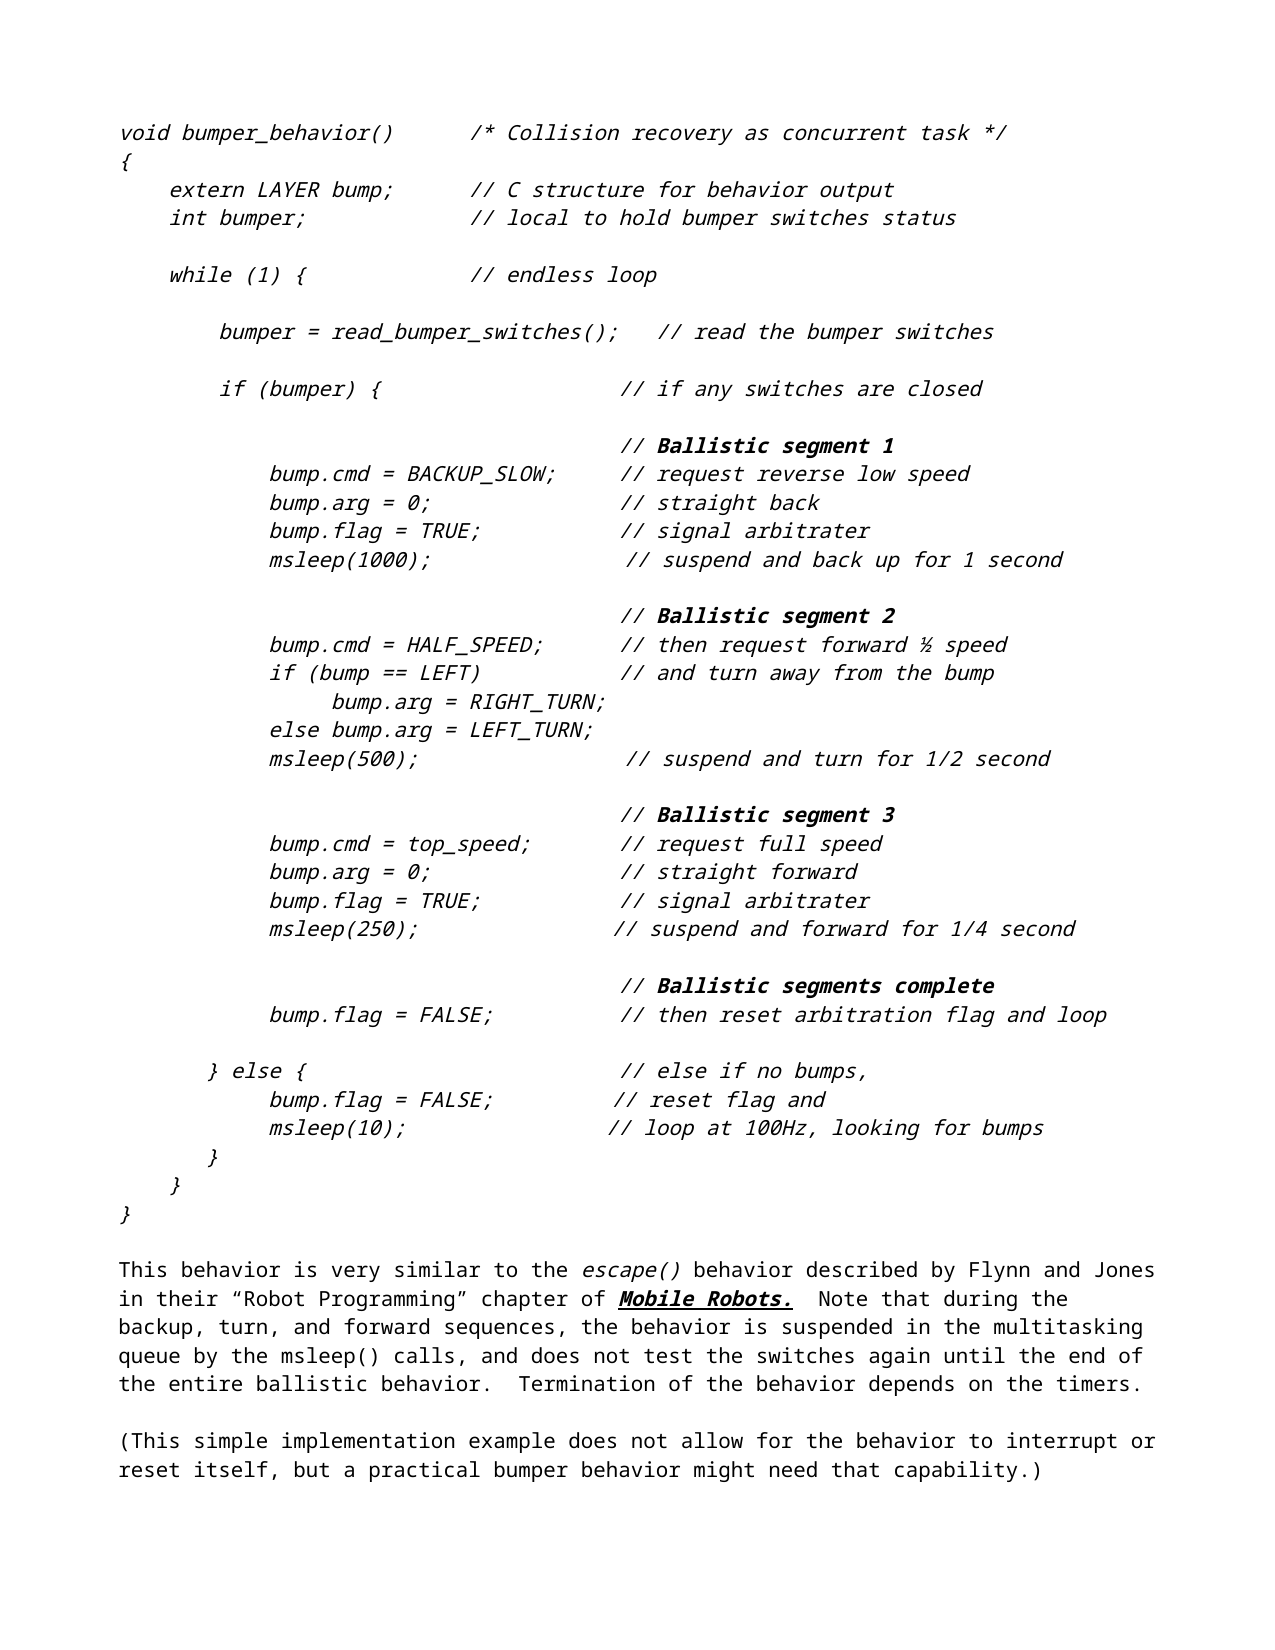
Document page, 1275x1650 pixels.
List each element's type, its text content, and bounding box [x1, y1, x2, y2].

text } [118, 1170, 1157, 1199]
text bump.flag = FALSE; // then reset arbitration flag and loop [118, 1000, 1157, 1028]
text } [118, 1199, 1157, 1227]
text bump.flag = TRUE; // signal arbitrater [118, 516, 1157, 545]
text bump.arg = 0; // straight forward [118, 857, 1157, 886]
text bump.cmd = top_speed; // request full speed [118, 829, 1157, 857]
text (This simple implementation example does not allow for the behavior to interrupt or reset itself, but a practical bumper behavior might need that capability.) [118, 1426, 1157, 1483]
text int bumper; // local to hold bumper switches status [118, 203, 1157, 232]
text // Ballistic segments complete [118, 971, 1157, 1000]
text msleep(1000); // suspend and back up for 1 second [118, 545, 1157, 573]
text bump.arg = 0; // straight back [118, 488, 1157, 516]
text if (bumper) { // if any switches are closed [118, 374, 1157, 402]
text // Ballistic segment 2 [118, 602, 1157, 630]
text } [118, 1142, 1157, 1170]
text bumper = read_bumper_switches(); // read the bumper switches [118, 317, 1157, 346]
text extern LAYER bump; // C structure for behavior output [118, 175, 1157, 203]
text msleep(500); // suspend and turn for 1/2 second [118, 744, 1157, 772]
text while (1) { // endless loop [118, 260, 1157, 289]
text else bump.arg = LEFT_TURN; [118, 715, 1157, 744]
text { [118, 147, 1157, 175]
text bump.flag = TRUE; // signal arbitrater [118, 886, 1157, 914]
text void bumper_behavior() /* Collision recovery as concurrent task */ [118, 118, 1157, 147]
text // Ballistic segment 3 [118, 801, 1157, 829]
text } else { // else if no bumps, [118, 1057, 1157, 1085]
text msleep(250); // suspend and forward for 1/4 second [118, 914, 1157, 943]
text bump.flag = FALSE; // reset flag and [118, 1085, 1157, 1113]
text if (bump == LEFT) // and turn away from the bump [118, 658, 1157, 687]
text bump.cmd = BACKUP_SLOW; // request reverse low speed [118, 459, 1157, 488]
text bump.cmd = HALF_SPEED; // then request forward ½ speed [118, 630, 1157, 658]
text // Ballistic segment 1 [118, 431, 1157, 459]
text This behavior is very similar to the escape() behavior described by Flynn and Jones in their “Robot Programming” chapter of Mobile Robots. Note that during the backup, turn, and forward sequences, the behavior is suspended in the multitasking queue by the msleep() calls, and does not test the switches again until the end of the entire ballistic behavior. Termination of the behavior depends on the timers. [118, 1256, 1157, 1398]
text msleep(10); // loop at 100Hz, looking for bumps [118, 1113, 1157, 1142]
text bump.arg = RIGHT_TURN; [118, 687, 1157, 715]
